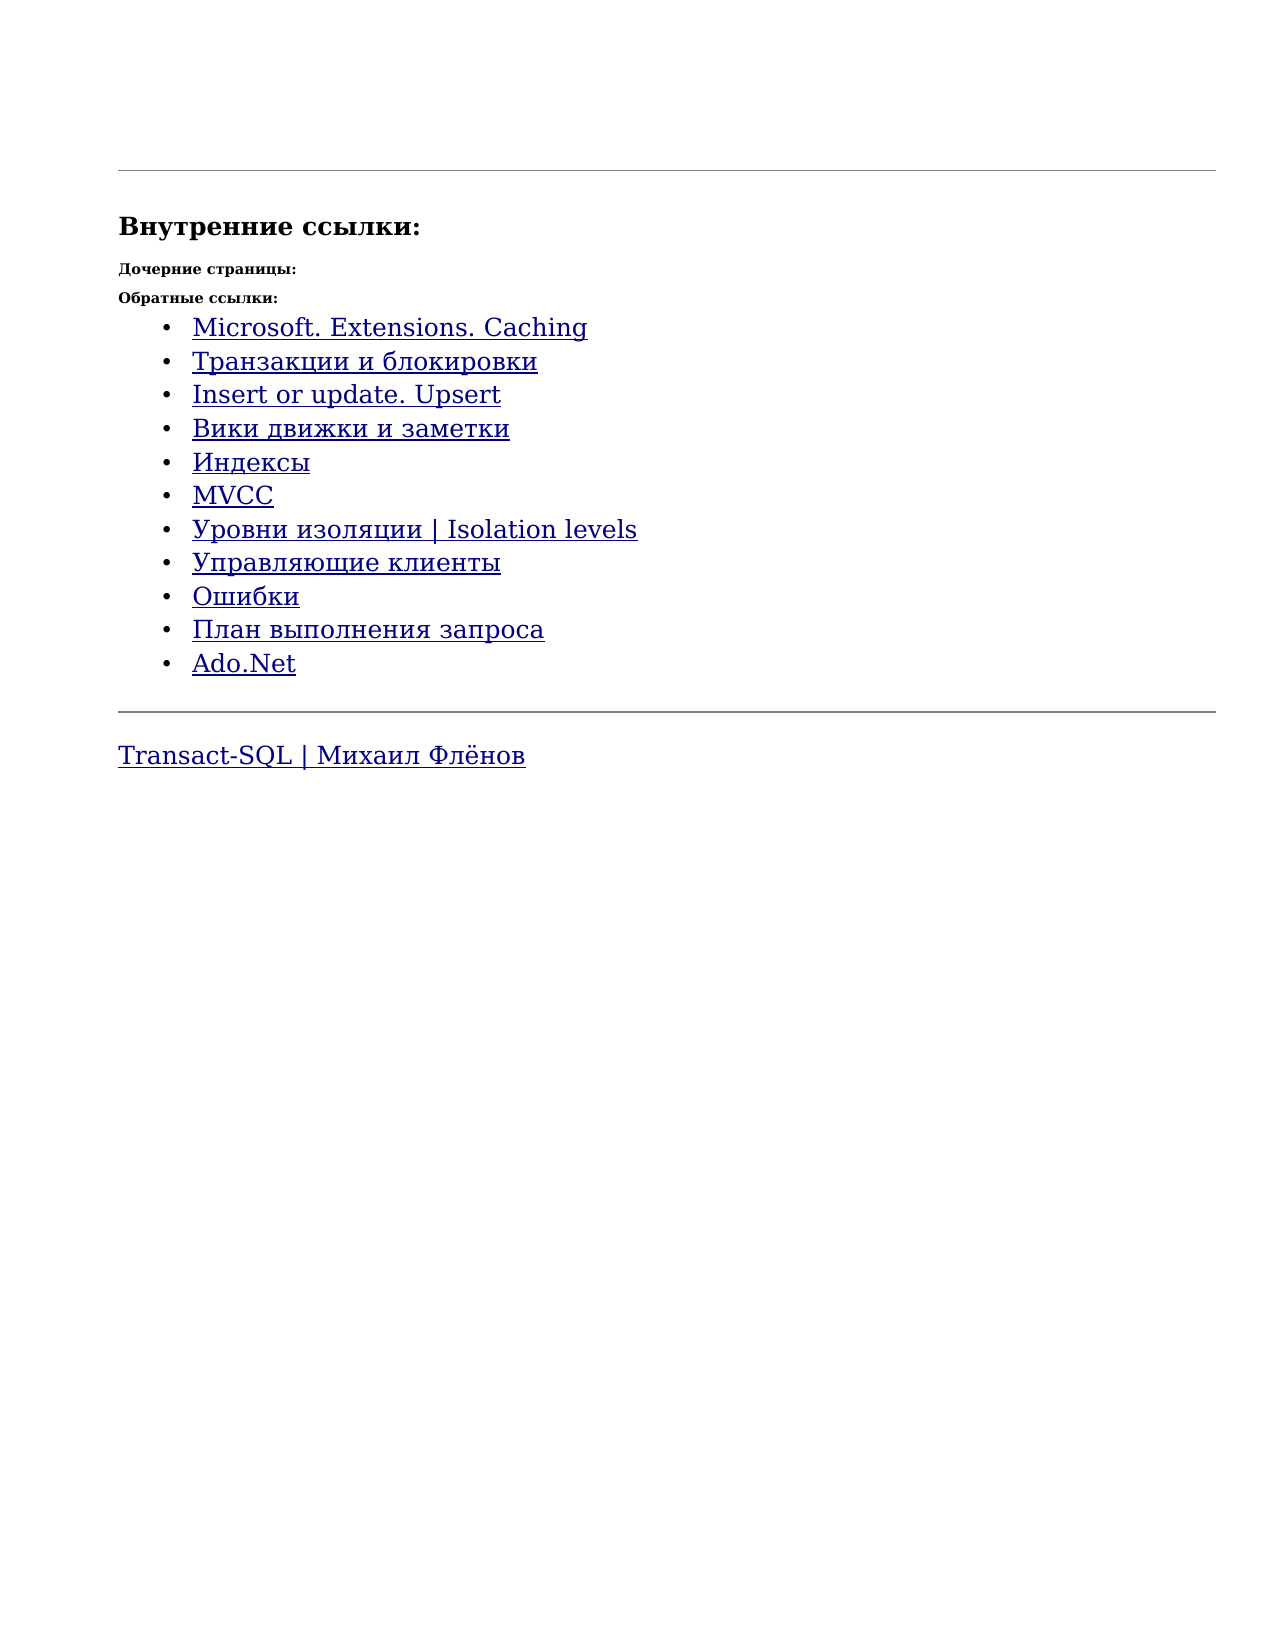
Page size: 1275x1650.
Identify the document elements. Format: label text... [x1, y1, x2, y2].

list Индексы [162, 448, 1216, 477]
list MVCC [162, 481, 1216, 510]
subtitle Обратные ссылки: [118, 290, 1216, 307]
list Уровни изоляции | Isolation levels [162, 515, 1216, 544]
list Вики движки и заметки [162, 414, 1216, 443]
list Транзакции и блокировки [162, 347, 1216, 376]
list План выполнения запроса [162, 615, 1216, 644]
list Ado.Net [162, 649, 1216, 678]
list Insert or update. Upsert [162, 381, 1216, 410]
list Microsoft. Extensions. Caching [162, 313, 1216, 343]
list Управляющие клиенты [162, 548, 1216, 577]
text Transact-SQL | Михаил Флёнов [118, 742, 1216, 771]
list Ошибки [162, 582, 1216, 611]
subtitle Дочерние страницы: [118, 260, 1216, 278]
subtitle Внутренние ссылки: [118, 212, 1216, 242]
